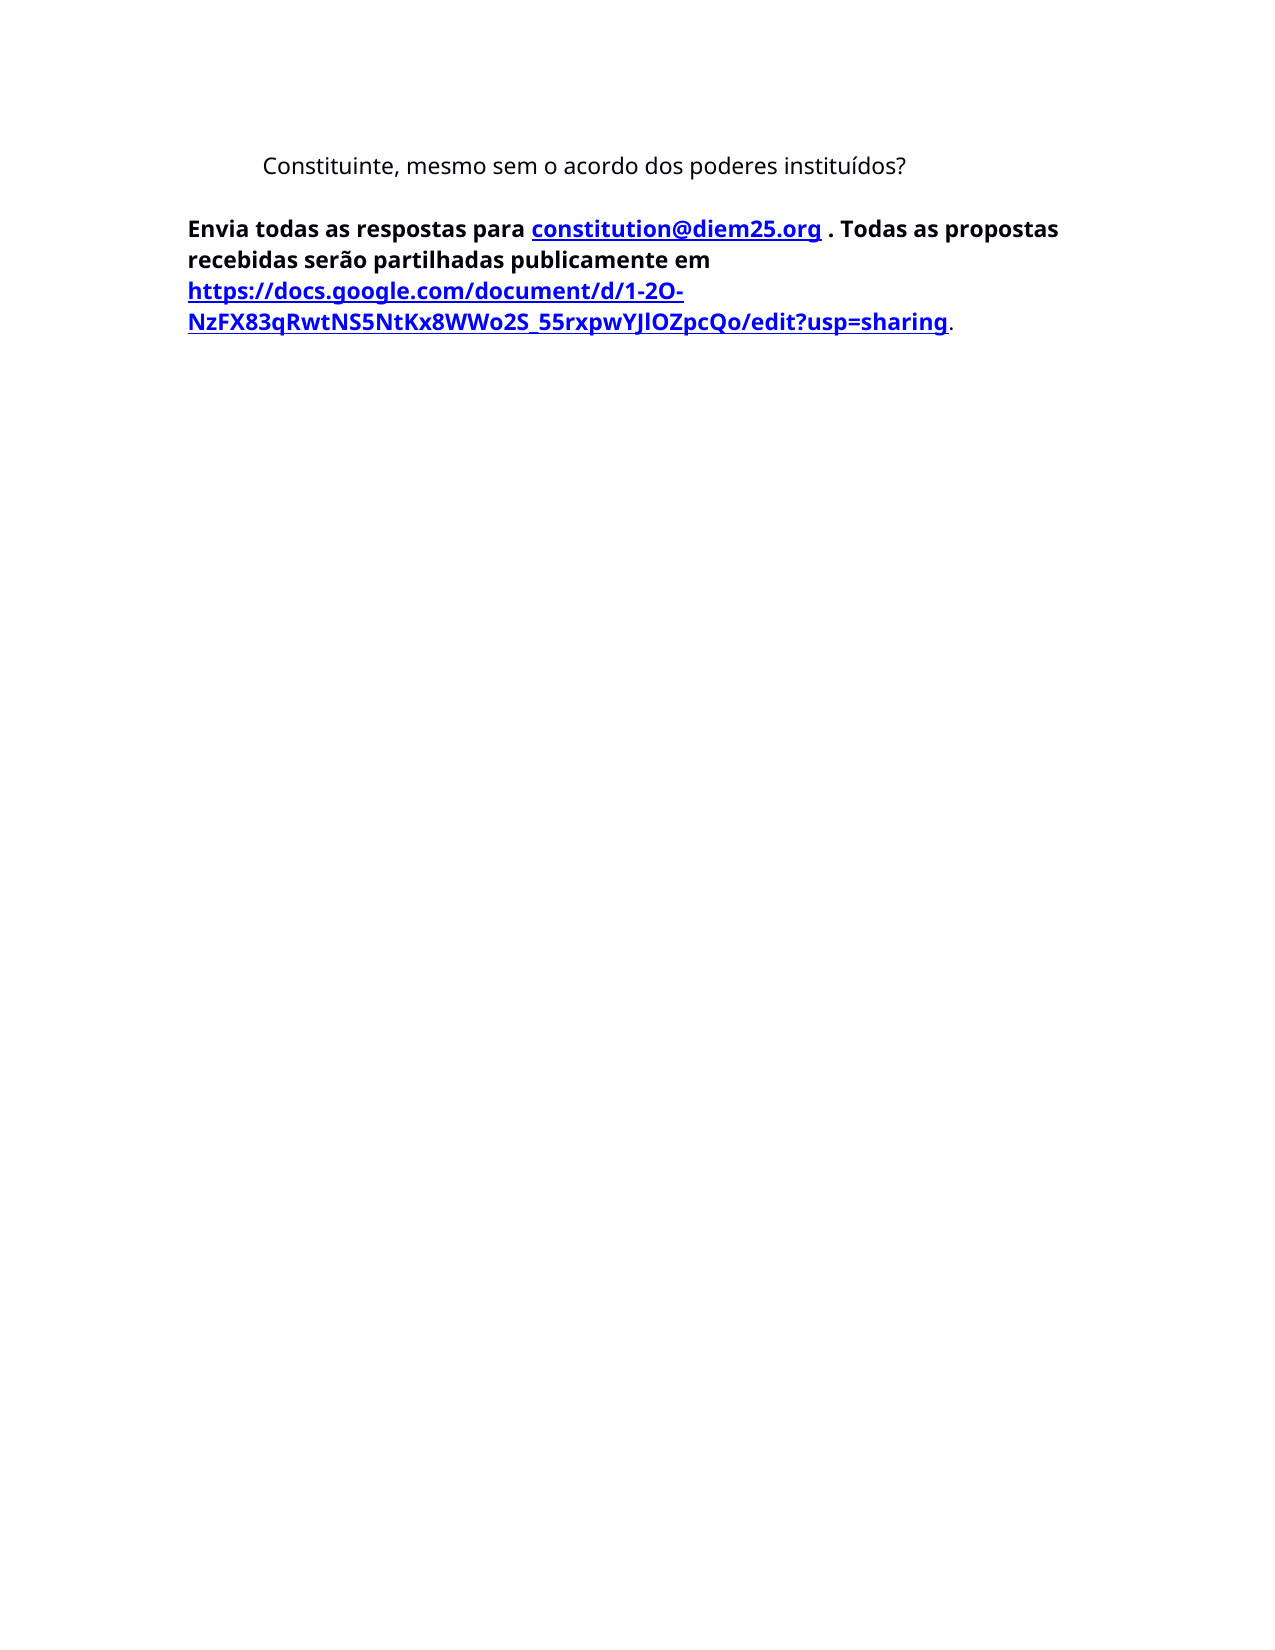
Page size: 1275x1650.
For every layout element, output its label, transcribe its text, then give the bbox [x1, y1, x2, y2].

picture [1070, 1546, 1087, 1575]
list Constituinte, mesmo sem o acordo dos poderes instituídos? [225, 150, 1087, 181]
text Envia todas as respostas para constitution@diem25.org . Todas as propostas recebidas serão partilhadas publicamente em https://docs.google.com/document/d/1-2O-NzFX83qRwtNS5NtKx8WWo2S_55rxpwYJlOZpcQo/edit?usp=sharing. [187, 212, 1087, 337]
